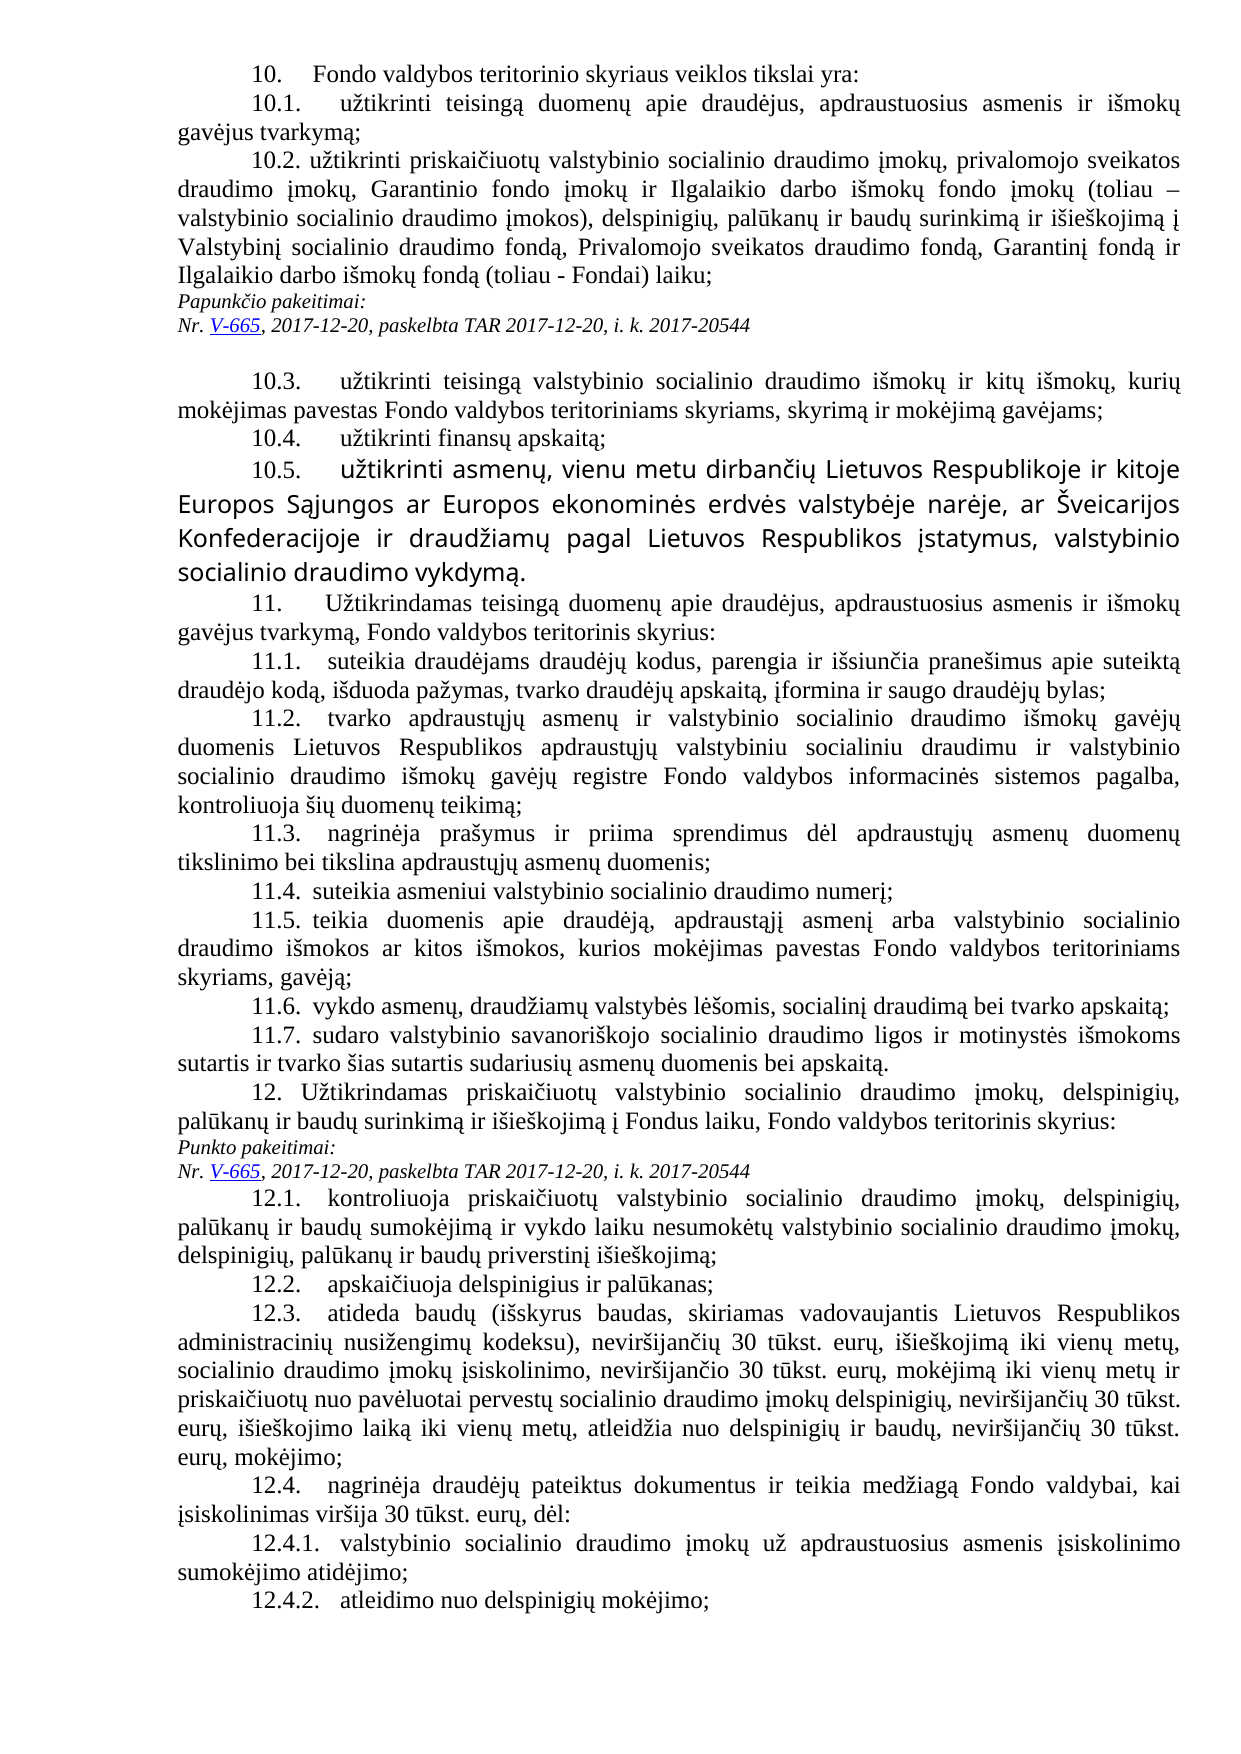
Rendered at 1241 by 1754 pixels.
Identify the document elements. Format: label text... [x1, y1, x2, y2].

text Nr. V-665, 2017-12-20, paskelbta TAR 2017-12-20, i. k. 2017-20544 [177, 313, 1181, 337]
text 10. Fondo valdybos teritorinio skyriaus veiklos tikslai yra: [177, 59, 1181, 88]
text 11.7. sudaro valstybinio savanoriškojo socialinio draudimo ligos ir motinystės išmokoms sutartis ir tvarko šias sutartis sudariusių asmenų duomenis bei apskaitą. [177, 1020, 1181, 1077]
text 11. Užtikrindamas teisingą duomenų apie draudėjus, apdraustuosius asmenis ir išmokų gavėjus tvarkymą, Fondo valdybos teritorinis skyrius: [177, 588, 1181, 646]
text 11.4. suteikia asmeniui valstybinio socialinio draudimo numerį; [177, 876, 1181, 905]
text 12.1. kontroliuoja priskaičiuotų valstybinio socialinio draudimo įmokų, delspinigių, palūkanų ir baudų sumokėjimą ir vykdo laiku nesumokėtų valstybinio socialinio draudimo įmokų, delspinigių, palūkanų ir baudų priverstinį išieškojimą; [177, 1183, 1181, 1269]
text 10.1. užtikrinti teisingą duomenų apie draudėjus, apdraustuosius asmenis ir išmokų gavėjus tvarkymą; [177, 88, 1181, 145]
text 11.3. nagrinėja prašymus ir priima sprendimus dėl apdraustųjų asmenų duomenų tikslinimo bei tikslina apdraustųjų asmenų duomenis; [177, 818, 1181, 876]
text 12.4.1. valstybinio socialinio draudimo įmokų už apdraustuosius asmenis įsiskolinimo sumokėjimo atidėjimo; [177, 1528, 1181, 1585]
text 12.4. nagrinėja draudėjų pateiktus dokumentus ir teikia medžiagą Fondo valdybai, kai įsiskolinimas viršija 30 tūkst. eurų, dėl: [177, 1470, 1181, 1528]
text 11.2. tvarko apdraustųjų asmenų ir valstybinio socialinio draudimo išmokų gavėjų duomenis Lietuvos Respublikos apdraustųjų valstybiniu socialiniu draudimu ir valstybinio socialinio draudimo išmokų gavėjų registre Fondo valdybos informacinės sistemos pagalba, kontroliuoja šių duomenų teikimą; [177, 703, 1181, 818]
text Papunkčio pakeitimai: [177, 289, 1181, 313]
text 12.2. apskaičiuoja delspinigius ir palūkanas; [177, 1269, 1181, 1298]
text 11.5. teikia duomenis apie draudėją, apdraustąjį asmenį arba valstybinio socialinio draudimo išmokos ar kitos išmokos, kurios mokėjimas pavestas Fondo valdybos teritoriniams skyriams, gavėją; [177, 905, 1181, 991]
text 12.3. atideda baudų (išskyrus baudas, skiriamas vadovaujantis Lietuvos Respublikos administracinių nusižengimų kodeksu), neviršijančių 30 tūkst. eurų, išieškojimą iki vienų metų, socialinio draudimo įmokų įsiskolinimo, neviršijančio 30 tūkst. eurų, mokėjimą iki vienų metų ir priskaičiuotų nuo pavėluotai pervestų socialinio draudimo įmokų delspinigių, neviršijančių 30 tūkst. eurų, išieškojimo laiką iki vienų metų, atleidžia nuo delspinigių ir baudų, neviršijančių 30 tūkst. eurų, mokėjimo; [177, 1298, 1181, 1470]
text 10.3. užtikrinti teisingą valstybinio socialinio draudimo išmokų ir kitų išmokų, kurių mokėjimas pavestas Fondo valdybos teritoriniams skyriams, skyrimą ir mokėjimą gavėjams; [177, 366, 1181, 423]
text 10.4. užtikrinti finansų apskaitą; [177, 423, 1181, 452]
text 11.1. suteikia draudėjams draudėjų kodus, parengia ir išsiunčia pranešimus apie suteiktą draudėjo kodą, išduoda pažymas, tvarko draudėjų apskaitą, įformina ir saugo draudėjų bylas; [177, 646, 1181, 703]
text 11.6. vykdo asmenų, draudžiamų valstybės lėšomis, socialinį draudimą bei tvarko apskaitą; [177, 991, 1181, 1020]
text 12.4.2. atleidimo nuo delspinigių mokėjimo; [177, 1585, 1181, 1614]
text 12. Užtikrindamas priskaičiuotų valstybinio socialinio draudimo įmokų, delspinigių, palūkanų ir baudų surinkimą ir išieškojimą į Fondus laiku, Fondo valdybos teritorinis skyrius: [177, 1077, 1181, 1135]
text Punkto pakeitimai: [177, 1135, 1181, 1159]
text Nr. V-665, 2017-12-20, paskelbta TAR 2017-12-20, i. k. 2017-20544 [177, 1159, 1181, 1183]
text 10.2. užtikrinti priskaičiuotų valstybinio socialinio draudimo įmokų, privalomojo sveikatos draudimo įmokų, Garantinio fondo įmokų ir Ilgalaikio darbo išmokų fondo įmokų (toliau – valstybinio socialinio draudimo įmokos), delspinigių, palūkanų ir baudų surinkimą ir išieškojimą į Valstybinį socialinio draudimo fondą, Privalomojo sveikatos draudimo fondą, Garantinį fondą ir Ilgalaikio darbo išmokų fondą (toliau - Fondai) laiku; [177, 145, 1181, 289]
text 10.5. užtikrinti asmenų, vienu metu dirbančių Lietuvos Respublikoje ir kitoje Europos Sąjungos ar Europos ekonominės erdvės valstybėje narėje, ar Šveicarijos Konfederacijoje ir draudžiamų pagal Lietuvos Respublikos įstatymus, valstybinio socialinio draudimo vykdymą. [177, 452, 1181, 588]
